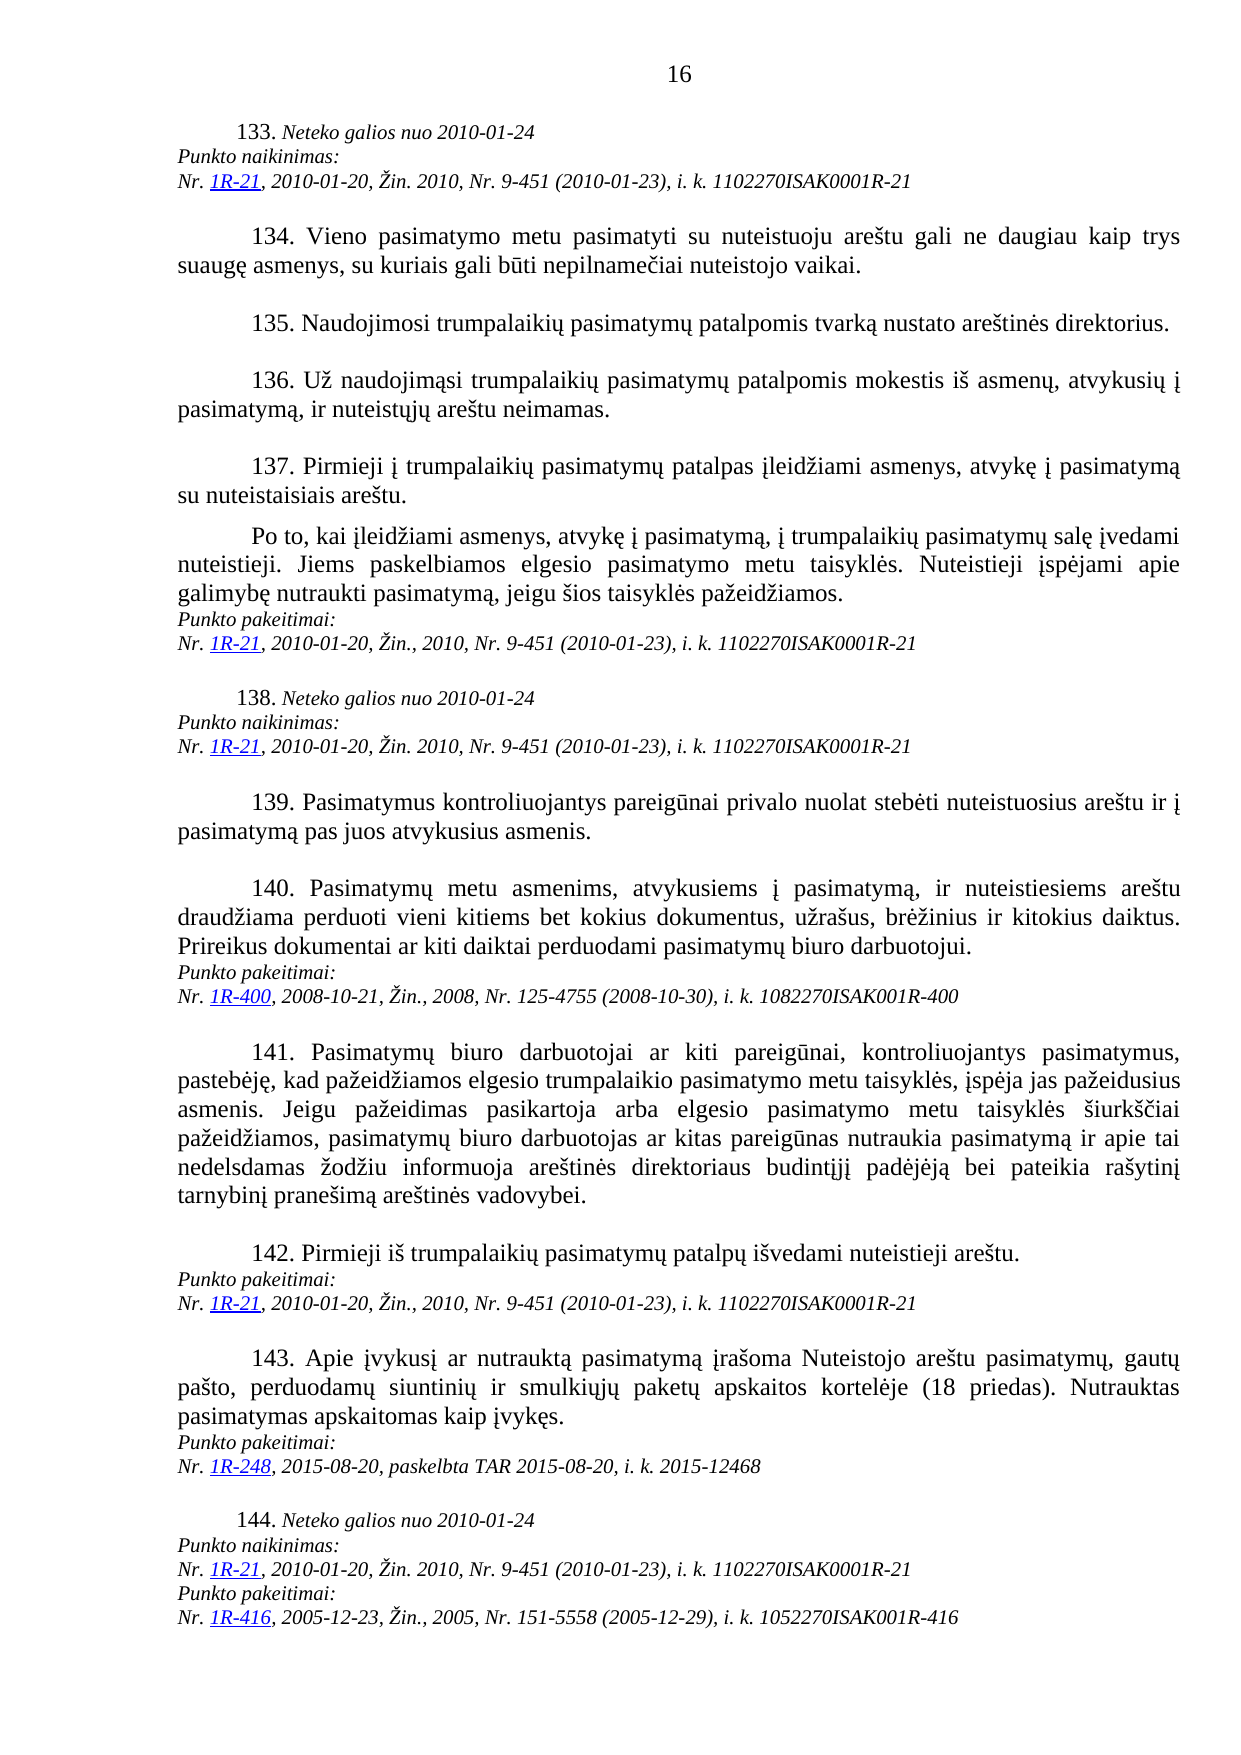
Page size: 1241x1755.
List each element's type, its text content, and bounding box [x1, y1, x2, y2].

text Nr. 1R-21, 2010-01-20, Žin. 2010, Nr. 9-451 (2010-01-23), i. k. 1102270ISAK0001R-21 [177, 1557, 1181, 1581]
text Po to, kai įleidžiami asmenys, atvykę į pasimatymą, į trumpalaikių pasimatymų salę įvedami nuteistieji. Jiems paskelbiamos elgesio pasimatymo metu taisyklės. Nuteistieji įspėjami apie galimybę nutraukti pasimatymą, jeigu šios taisyklės pažeidžiamos. [177, 521, 1181, 607]
text Nr. 1R-21, 2010-01-20, Žin. 2010, Nr. 9-451 (2010-01-23), i. k. 1102270ISAK0001R-21 [177, 734, 1181, 758]
text Nr. 1R-248, 2015-08-20, paskelbta TAR 2015-08-20, i. k. 2015-12468 [177, 1454, 1181, 1478]
text 143. Apie įvykusį ar nutrauktą pasimatymą įrašoma Nuteistojo areštu pasimatymų, gautų pašto, perduodamų siuntinių ir smulkiųjų paketų apskaitos kortelėje (18 priedas). Nutrauktas pasimatymas apskaitomas kaip įvykęs. [177, 1343, 1181, 1430]
text Punkto naikinimas: [177, 710, 1181, 734]
text Punkto pakeitimai: [177, 1267, 1181, 1291]
text 135. Naudojimosi trumpalaikių pasimatymų patalpomis tvarką nustato areštinės direktorius. [177, 308, 1181, 336]
text 137. Pirmieji į trumpalaikių pasimatymų patalpas įleidžiami asmenys, atvykę į pasimatymą su nuteistaisiais areštu. [177, 451, 1181, 509]
text 142. Pirmieji iš trumpalaikių pasimatymų patalpų išvedami nuteistieji areštu. [177, 1238, 1181, 1267]
text Nr. 1R-400, 2008-10-21, Žin., 2008, Nr. 125-4755 (2008-10-30), i. k. 1082270ISAK001R-400 [177, 984, 1181, 1008]
text Punkto pakeitimai: [177, 607, 1181, 631]
text 139. Pasimatymus kontroliuojantys pareigūnai privalo nuolat stebėti nuteistuosius areštu ir į pasimatymą pas juos atvykusius asmenis. [177, 787, 1181, 845]
text Nr. 1R-21, 2010-01-20, Žin., 2010, Nr. 9-451 (2010-01-23), i. k. 1102270ISAK0001R-21 [177, 631, 1181, 655]
text 133. Neteko galios nuo 2010-01-24 [177, 118, 1181, 144]
text 134. Vieno pasimatymo metu pasimatyti su nuteistuoju areštu gali ne daugiau kaip trys suaugę asmenys, su kuriais gali būti nepilnamečiai nuteistojo vaikai. [177, 221, 1181, 279]
text Punkto pakeitimai: [177, 960, 1181, 984]
text 138. Neteko galios nuo 2010-01-24 [177, 684, 1181, 710]
text Nr. 1R-21, 2010-01-20, Žin. 2010, Nr. 9-451 (2010-01-23), i. k. 1102270ISAK0001R-21 [177, 168, 1181, 193]
text 141. Pasimatymų biuro darbuotojai ar kiti pareigūnai, kontroliuojantys pasimatymus, pastebėję, kad pažeidžiamos elgesio trumpalaikio pasimatymo metu taisyklės, įspėja jas pažeidusius asmenis. Jeigu pažeidimas pasikartoja arba elgesio pasimatymo metu taisyklės šiurkščiai pažeidžiamos, pasimatymų biuro darbuotojas ar kitas pareigūnas nutraukia pasimatymą ir apie tai nedelsdamas žodžiu informuoja areštinės direktoriaus budintįjį padėjėją bei pateikia rašytinį tarnybinį pranešimą areštinės vadovybei. [177, 1037, 1181, 1209]
text Nr. 1R-416, 2005-12-23, Žin., 2005, Nr. 151-5558 (2005-12-29), i. k. 1052270ISAK001R-416 [177, 1605, 1181, 1629]
text Punkto naikinimas: [177, 1533, 1181, 1557]
text 136. Už naudojimąsi trumpalaikių pasimatymų patalpomis mokestis iš asmenų, atvykusių į pasimatymą, ir nuteistųjų areštu neimamas. [177, 365, 1181, 423]
text Punkto naikinimas: [177, 144, 1181, 168]
text Punkto pakeitimai: [177, 1430, 1181, 1454]
text Nr. 1R-21, 2010-01-20, Žin., 2010, Nr. 9-451 (2010-01-23), i. k. 1102270ISAK0001R-21 [177, 1291, 1181, 1315]
text 140. Pasimatymų metu asmenims, atvykusiems į pasimatymą, ir nuteistiesiems areštu draudžiama perduoti vieni kitiems bet kokius dokumentus, užrašus, brėžinius ir kitokius daiktus. Prireikus dokumentai ar kiti daiktai perduodami pasimatymų biuro darbuotojui. [177, 873, 1181, 960]
text Punkto pakeitimai: [177, 1581, 1181, 1605]
text 144. Neteko galios nuo 2010-01-24 [177, 1507, 1181, 1533]
